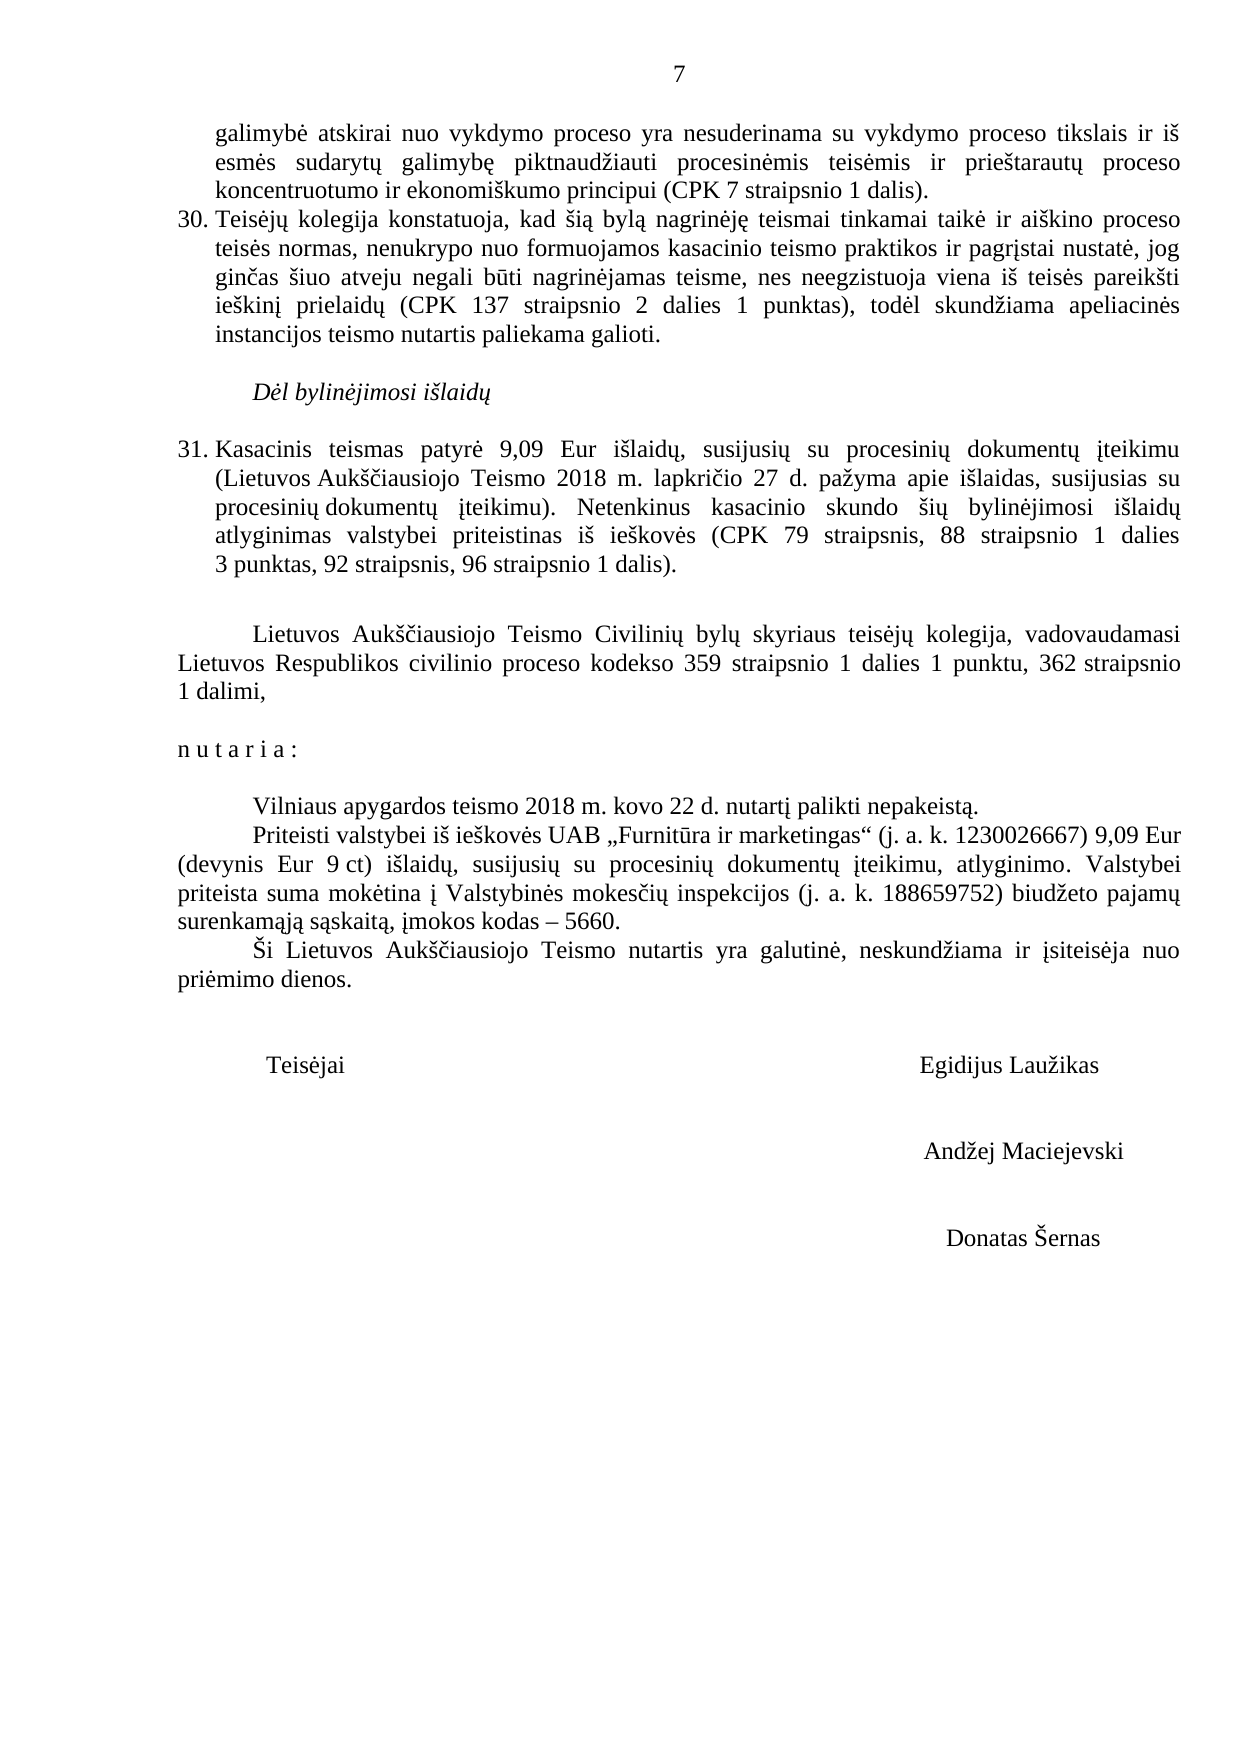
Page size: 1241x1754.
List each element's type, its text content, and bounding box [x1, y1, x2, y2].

text Donatas Šernas [177, 1223, 1181, 1251]
text Lietuvos Aukščiausiojo Teismo Civilinių bylų skyriaus teisėjų kolegija, vadovaudamasi Lietuvos Respublikos civilinio proceso kodekso 359 straipsnio 1 dalies 1 punktu, 362 straipsnio 1 dalimi, [177, 619, 1181, 705]
text galimybė atskirai nuo vykdymo proceso yra nesuderinama su vykdymo proceso tikslais ir iš esmės sudarytų galimybę piktnaudžiauti procesinėmis teisėmis ir prieštarautų proceso koncentruotumo ir ekonomiškumo principui (CPK 7 straipsnio 1 dalis). [177, 118, 1181, 204]
text Andžej Maciejevski [717, 1136, 1174, 1165]
text Dėl bylinėjimosi išlaidų [177, 377, 1181, 406]
text Ši Lietuvos Aukščiausiojo Teismo nutartis yra galutinė, neskundžiama ir įsiteisėja nuo priėmimo dienos. [177, 935, 1181, 993]
text Priteisti valstybei iš ieškovės UAB „Furnitūra ir marketingas“ (j. a. k. 1230026667) 9,09 Eur (devynis Eur 9 ct) išlaidų, susijusių su procesinių dokumentų įteikimu, atlyginimo. Valstybei priteista suma mokėtina į Valstybinės mokesčių inspekcijos (j. a. k. 188659752) biudžeto pajamų surenkamąją sąskaitą, įmokos kodas – 5660. [177, 820, 1181, 935]
text 30. Teisėjų kolegija konstatuoja, kad šią bylą nagrinėję teismai tinkamai taikė ir aiškino proceso teisės normas, nenukrypo nuo formuojamos kasacinio teismo praktikos ir pagrįstai nustatė, jog ginčas šiuo atveju negali būti nagrinėjamas teisme, nes neegzistuoja viena iš teisės pareikšti ieškinį prielaidų (CPK 137 straipsnio 2 dalies 1 punktas), todėl skundžiama apeliacinės instancijos teismo nutartis paliekama galioti. [177, 204, 1181, 348]
text 31. Kasacinis teismas patyrė 9,09 Eur išlaidų, susijusių su procesinių dokumentų įteikimu (Lietuvos Aukščiausiojo Teismo 2018 m. lapkričio 27 d. pažyma apie išlaidas, susijusias su procesinių dokumentų įteikimu). Netenkinus kasacinio skundo šių bylinėjimosi išlaidų atlyginimas valstybei priteistinas iš ieškovės (CPK 79 straipsnis, 88 straipsnio 1 dalies 3 punktas, 92 straipsnis, 96 straipsnio 1 dalis). [177, 434, 1181, 578]
text Teisėjai Egidijus Laužikas [177, 1050, 1174, 1079]
text Vilniaus apygardos teismo 2018 m. kovo 22 d. nutartį palikti nepakeistą. [177, 791, 1181, 820]
text n u t a r i a : [177, 734, 1181, 763]
